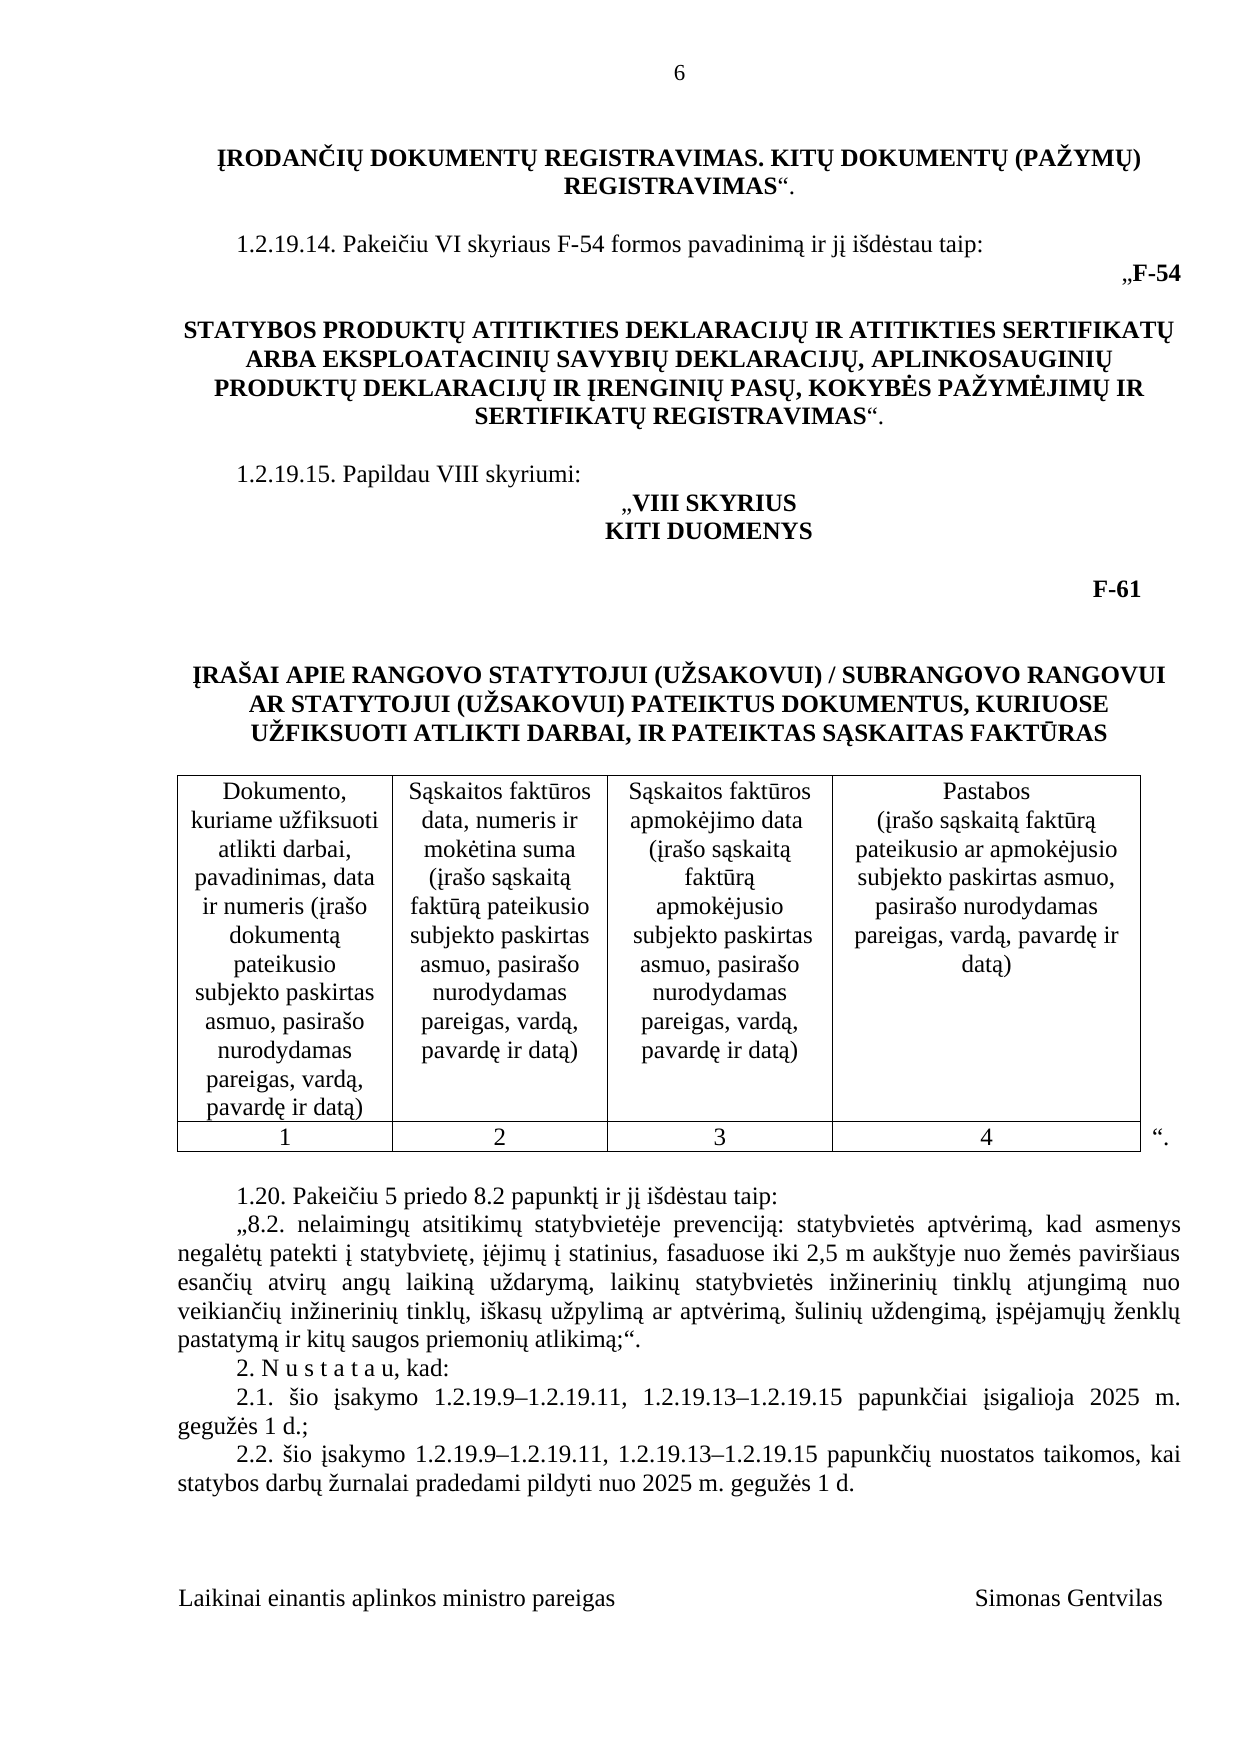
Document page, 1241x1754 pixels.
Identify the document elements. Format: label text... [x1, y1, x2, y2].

table_cell 1 [178, 1122, 392, 1151]
table_cell 2 [393, 1122, 607, 1151]
table_cell “. [1141, 1121, 1181, 1151]
table_header Sąskaitos faktūros data, numeris ir mokėtina suma (įrašo sąskaitą faktūrą pateikusio subjekto paskirtas asmuo, pasirašo nurodydamas pareigas, vardą, pavardę ir datą) [393, 776, 607, 1121]
text „VIII SKYRIUS [177, 488, 1181, 516]
text 1.2.19.14. Pakeičiu VI skyriaus F-54 formos pavadinimą ir jį išdėstau taip: [177, 229, 1181, 258]
text STATYBOS PRODUKTŲ ATITIKTIES DEKLARACIJŲ IR ATITIKTIES SERTIFIKATŲ ARBA EKSPLOATACINIŲ SAVYBIŲ DEKLARACIJŲ, APLINKOSAUGINIŲ PRODUKTŲ DEKLARACIJŲ IR ĮRENGINIŲ PASŲ, KOKYBĖS PAŽYMĖJIMŲ IR SERTIFIKATŲ REGISTRAVIMAS“. [177, 315, 1181, 430]
table_header [1141, 775, 1181, 1121]
text 1.2.19.15. Papildau VIII skyriumi: [177, 459, 1181, 488]
table_header Dokumento, kuriame užfiksuoti atlikti darbai, pavadinimas, data ir numeris (įrašo dokumentą pateikusio subjekto paskirtas asmuo, pasirašo nurodydamas pareigas, vardą, pavardę ir datą) [178, 776, 392, 1121]
text ĮRAŠAI APIE RANGOVO STATYTOJUI (UŽSAKOVUI) / SUBRANGOVO RANGOVUI AR STATYTOJUI (UŽSAKOVUI) PATEIKTUS DOKUMENTUS, KURIUOSE UŽFIKSUOTI ATLIKTI DARBAI, IR PATEIKTAS SĄSKAITAS FAKTŪRAS [177, 660, 1181, 746]
text 2. N u s t a t a u, kad: [177, 1353, 1181, 1382]
table_cell 4 [833, 1122, 1140, 1151]
text ĮRODANČIŲ DOKUMENTŲ REGISTRAVIMAS. KITŲ DOKUMENTŲ (PAŽYMŲ) REGISTRAVIMAS“. [177, 143, 1181, 200]
table_cell 3 [608, 1122, 832, 1151]
text 1.20. Pakeičiu 5 priedo 8.2 papunktį ir jį išdėstau taip: [177, 1181, 1181, 1209]
text 2.2. šio įsakymo 1.2.19.9–1.2.19.11, 1.2.19.13–1.2.19.15 papunkčių nuostatos taikomos, kai statybos darbų žurnalai pradedami pildyti nuo 2025 m. gegužės 1 d. [177, 1439, 1181, 1497]
text 2.1. šio įsakymo 1.2.19.9–1.2.19.11, 1.2.19.13–1.2.19.15 papunkčiai įsigalioja 2025 m. gegužės 1 d.; [177, 1382, 1181, 1439]
text KITI DUOMENYS [177, 516, 1181, 545]
text „8.2. nelaimingų atsitikimų statybvietėje prevenciją: statybvietės aptvėrimą, kad asmenys negalėtų patekti į statybvietę, įėjimų į statinius, fasaduose iki 2,5 m aukštyje nuo žemės paviršiaus esančių atvirų angų laikiną uždarymą, laikinų statybvietės inžinerinių tinklų atjungimą nuo veikiančių inžinerinių tinklų, iškasų užpylimą ar aptvėrimą, šulinių uždengimą, įspėjamųjų ženklų pastatymą ir kitų saugos priemonių atlikimą;“. [177, 1209, 1181, 1353]
text Laikinai einantis aplinkos ministro pareigas Simonas Gentvilas [178, 1583, 1177, 1612]
table_header Sąskaitos faktūros apmokėjimo data (įrašo sąskaitą faktūrą apmokėjusio subjekto paskirtas asmuo, pasirašo nurodydamas pareigas, vardą, pavardę ir datą) [608, 776, 832, 1121]
text „F-54 [177, 258, 1181, 286]
table_header Pastabos (įrašo sąskaitą faktūrą pateikusio ar apmokėjusio subjekto paskirtas asmuo, pasirašo nurodydamas pareigas, vardą, pavardę ir datą) [833, 776, 1140, 1121]
text F-61 [188, 574, 1181, 631]
